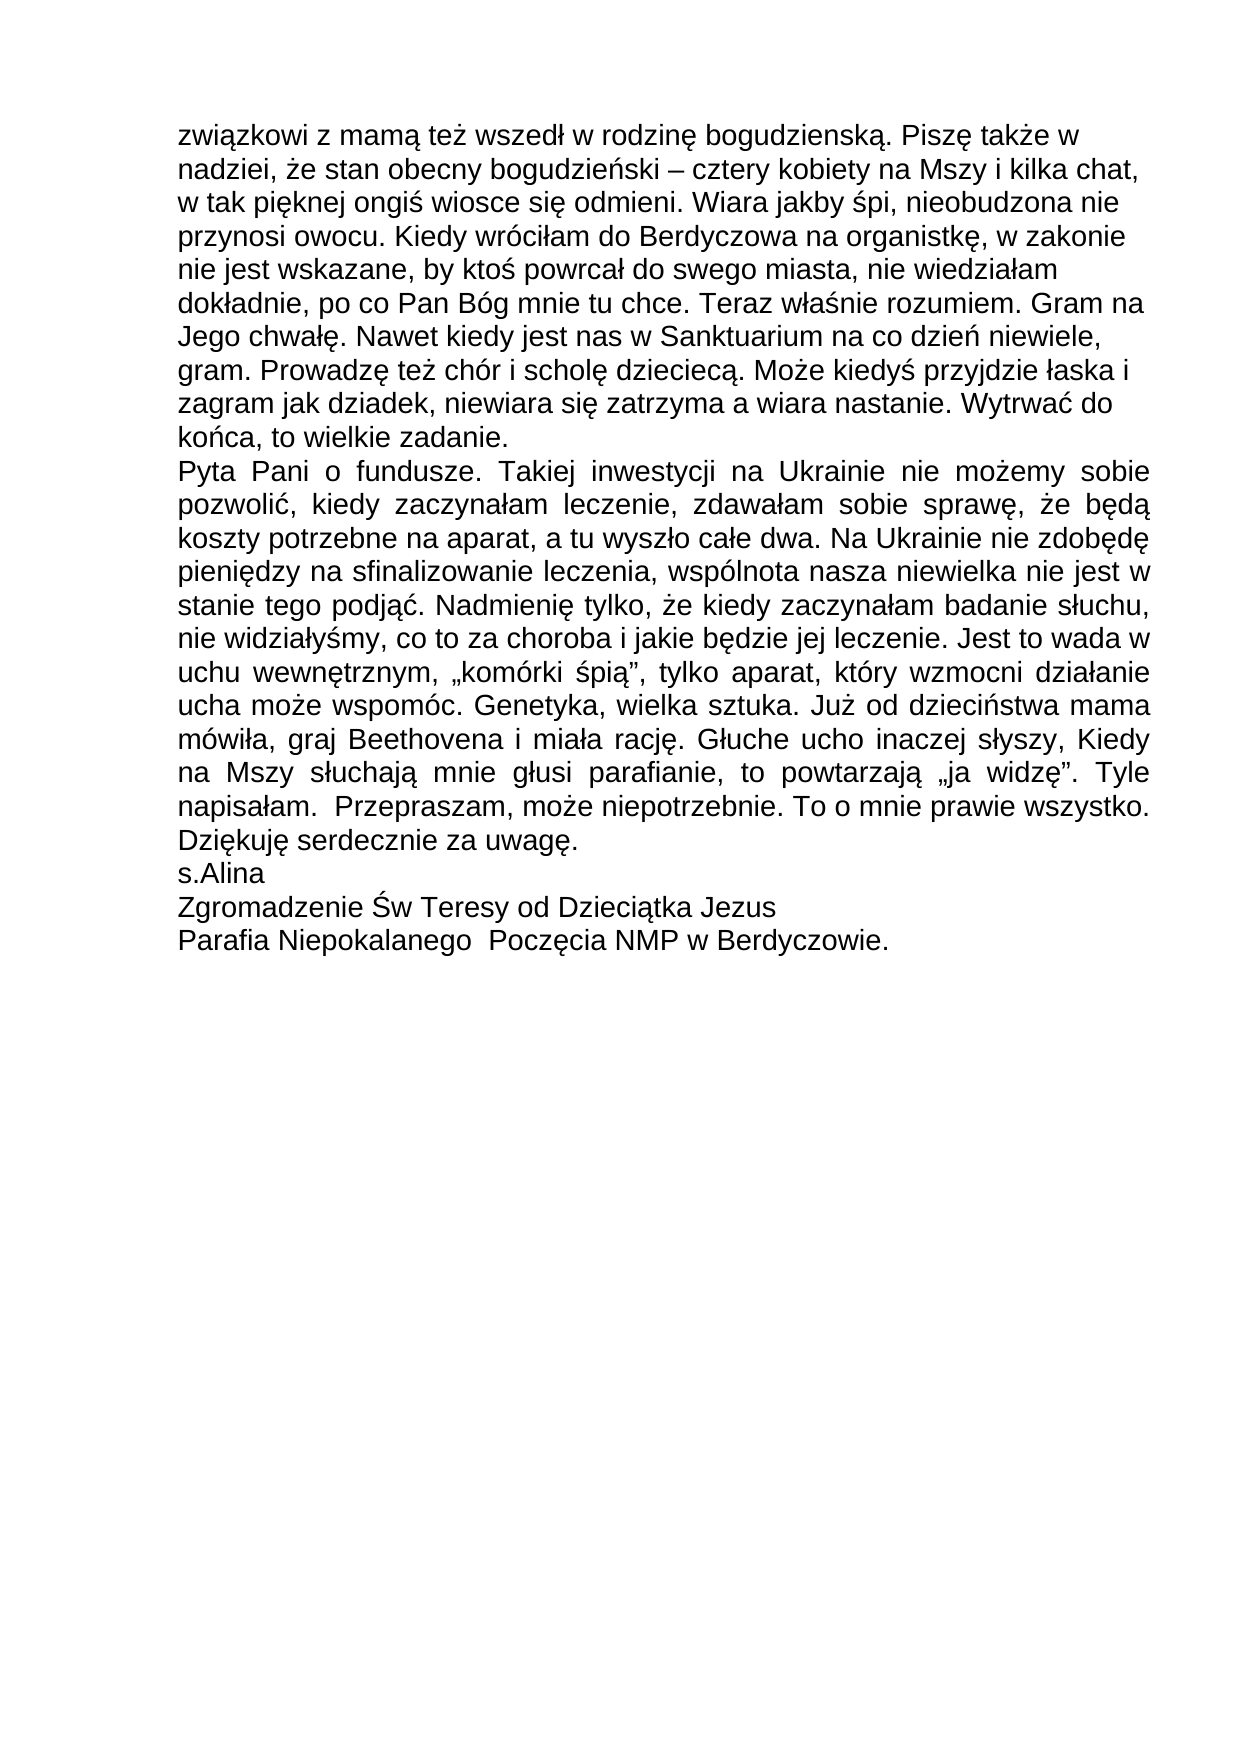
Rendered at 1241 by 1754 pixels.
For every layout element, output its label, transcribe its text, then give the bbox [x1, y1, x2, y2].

text Pyta Pani o fundusze. Takiej inwestycji na Ukrainie nie możemy sobie pozwolić, kiedy zaczynałam leczenie, zdawałam sobie sprawę, że będą koszty potrzebne na aparat, a tu wyszło całe dwa. Na Ukrainie nie zdobędę pieniędzy na sfinalizowanie leczenia, wspólnota nasza niewielka nie jest w stanie tego podjąć. Nadmienię tylko, że kiedy zaczynałam badanie słuchu, nie widziałyśmy, co to za choroba i jakie będzie jej leczenie. Jest to wada w uchu wewnętrznym, „komórki śpią”, tylko aparat, który wzmocni działanie ucha może wspomóc. Genetyka, wielka sztuka. Już od dzieciństwa mama mówiła, graj Beethovena i miała rację. Głuche ucho inaczej słyszy, Kiedy na Mszy słuchają mnie głusi parafianie, to powtarzają „ja widzę”. Tyle napisałam. Przepraszam, może niepotrzebnie. To o mnie prawie wszystko. [177, 453, 1152, 822]
text Zgromadzenie Św Teresy od Dzieciątka Jezus [177, 889, 1152, 923]
text s.Alina [177, 856, 1152, 889]
text Parafia Niepokalanego Poczęcia NMP w Berdyczowie. [177, 923, 1152, 957]
text związkowi z mamą też wszedł w rodzinę bogudzienską. Piszę także w nadziei, że stan obecny bogudzieński – cztery kobiety na Mszy i kilka chat, w tak pięknej ongiś wiosce się odmieni. Wiara jakby śpi, nieobudzona nie przynosi owocu. Kiedy wróciłam do Berdyczowa na organistkę, w zakonie nie jest wskazane, by ktoś powrcał do swego miasta, nie wiedziałam dokładnie, po co Pan Bóg mnie tu chce. Teraz właśnie rozumiem. Gram na Jego chwałę. Nawet kiedy jest nas w Sanktuarium na co dzień niewiele, gram. Prowadzę też chór i scholę dzieciecą. Może kiedyś przyjdzie łaska i zagram jak dziadek, niewiara się zatrzyma a wiara nastanie. Wytrwać do końca, to wielkie zadanie. [177, 118, 1152, 453]
text Dziękuję serdecznie za uwagę. [177, 822, 1152, 856]
